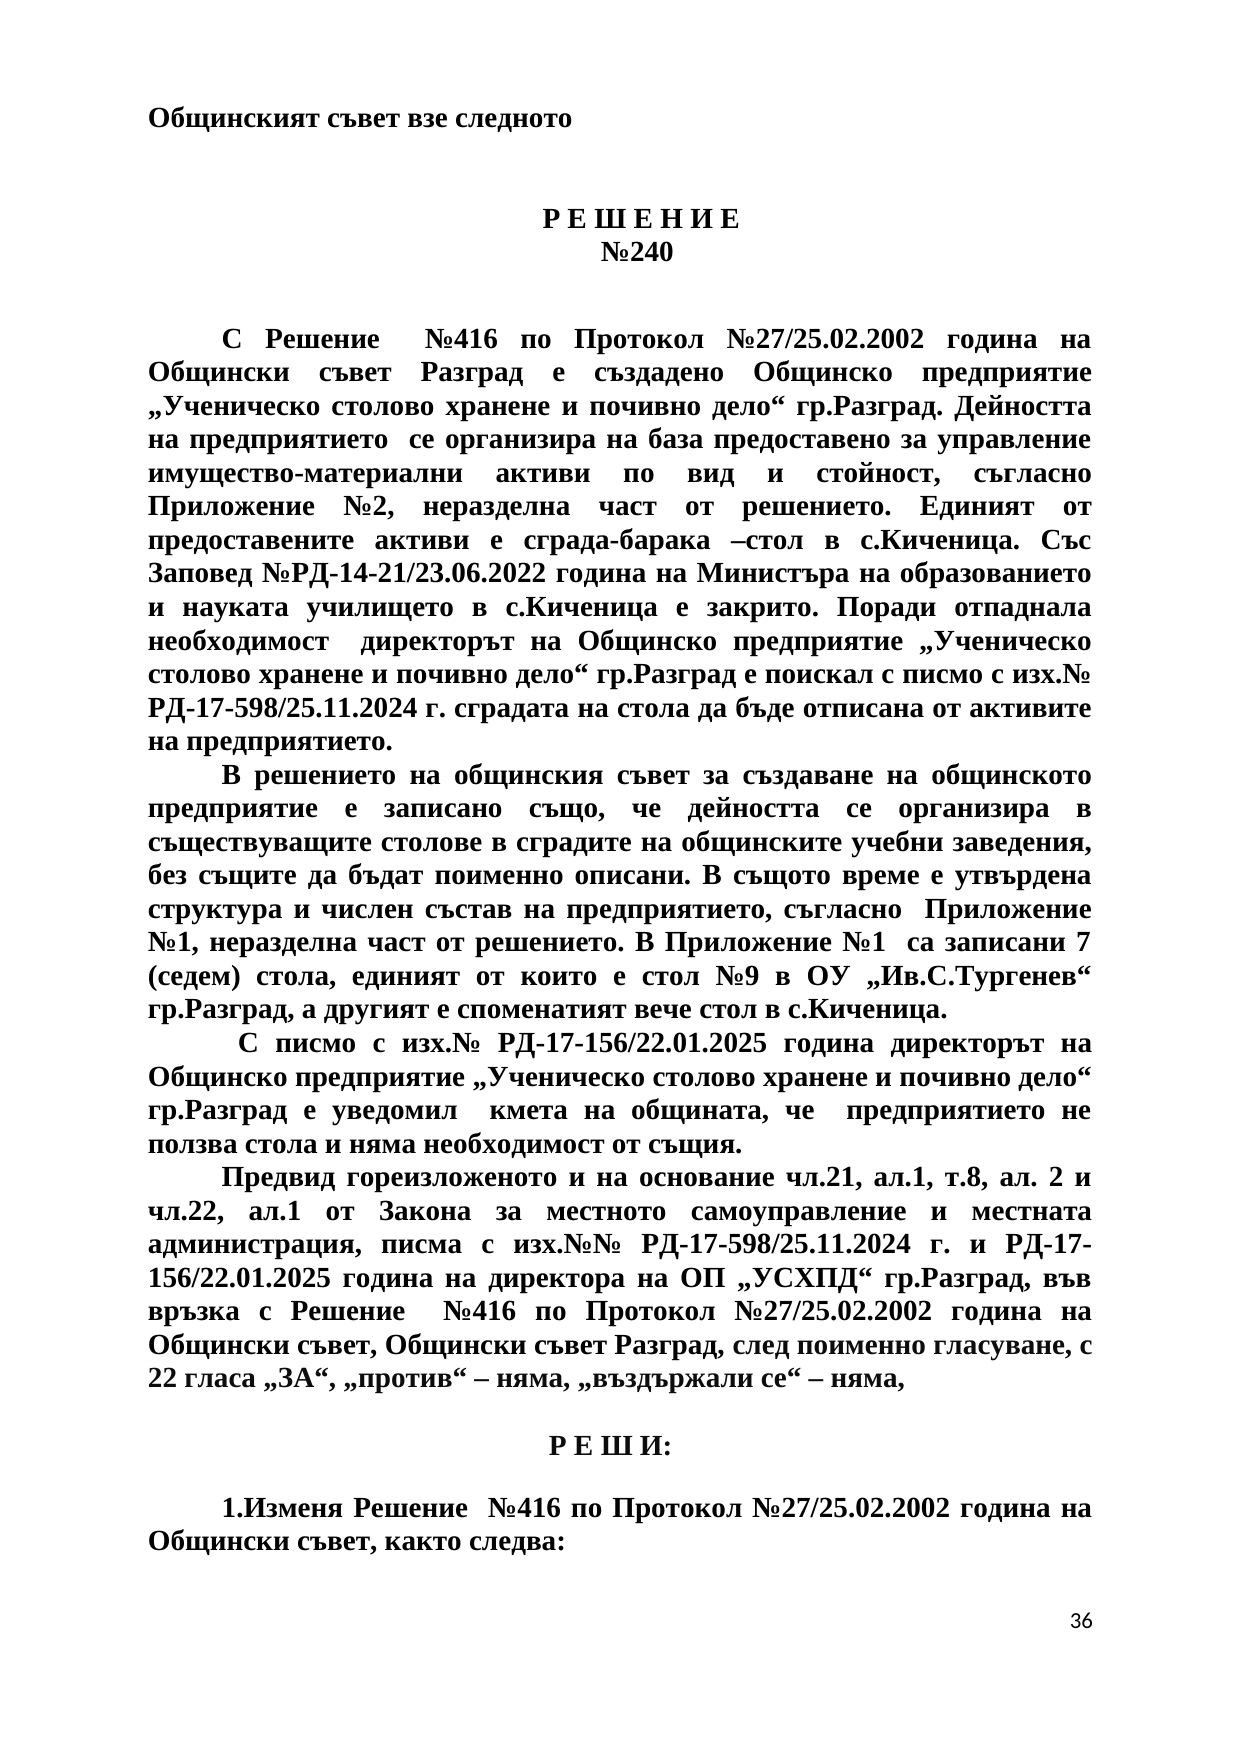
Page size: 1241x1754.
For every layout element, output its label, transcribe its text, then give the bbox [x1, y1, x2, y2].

text Р Е Ш И: [148, 1428, 1093, 1461]
subtitle Р Е Ш Е Н И Е [148, 201, 1093, 234]
text Предвид гореизложеното и на основание чл.21, ал.1, т.8, ал. 2 и чл.22, ал.1 от Закона за местното самоуправление и местната администрация, писма с изх.№№ РД-17-598/25.11.2024 г. и РД-17-156/22.01.2025 година на директора на ОП „УСХПД“ гр.Разград, във връзка с Решение №416 по Протокол №27/25.02.2002 година на Общински съвет, Общински съвет Разград, след поименно гласуване, с 22 гласа „ЗА“, „против“ – няма, „въздържали се“ – няма, [148, 1159, 1093, 1394]
text 1.Изменя Решение №416 по Протокол №27/25.02.2002 година на Общински съвет, както следва: [148, 1490, 1093, 1557]
text С Решение №416 по Протокол №27/25.02.2002 година на Общински съвет Разград е създадено Общинско предприятие „Ученическо столово хранене и почивно дело“ гр.Разград. Дейността на предприятието се организира на база предоставено за управление имущество-материални активи по вид и стойност, съгласно Приложение №2, неразделна част от решението. Единият от предоставените активи е сграда-барака –стол в с.Киченица. Със Заповед №РД-14-21/23.06.2022 година на Министъра на образованието и науката училището в с.Киченица е закрито. Поради отпаднала необходимост директорът на Общинско предприятие „Ученическо столово хранене и почивно дело“ гр.Разград е поискал с писмо с изх.№ РД-17-598/25.11.2024 г. сградата на стола да бъде отписана от активите на предприятието. [148, 321, 1093, 757]
subtitle №240 [148, 234, 1093, 268]
text С писмо с изх.№ РД-17-156/22.01.2025 година директорът на Общинско предприятие „Ученическо столово хранене и почивно дело“ гр.Разград е уведомил кмета на общината, че предприятието не ползва стола и няма необходимост от същия. [148, 1025, 1093, 1159]
subtitle Общинският съвет взе следното [148, 100, 1093, 134]
text В решението на общинския съвет за създаване на общинското предприятие е записано също, че дейността се организира в съществуващите столове в сградите на общинските учебни заведения, без същите да бъдат поименно описани. В същото време е утвърдена структура и числен състав на предприятието, съгласно Приложение №1, неразделна част от решението. В Приложение №1 са записани 7 (седем) стола, единият от които е стол №9 в ОУ „Ив.С.Тургенев“ гр.Разград, а другият е споменатият вече стол в с.Киченица. [148, 757, 1093, 1025]
